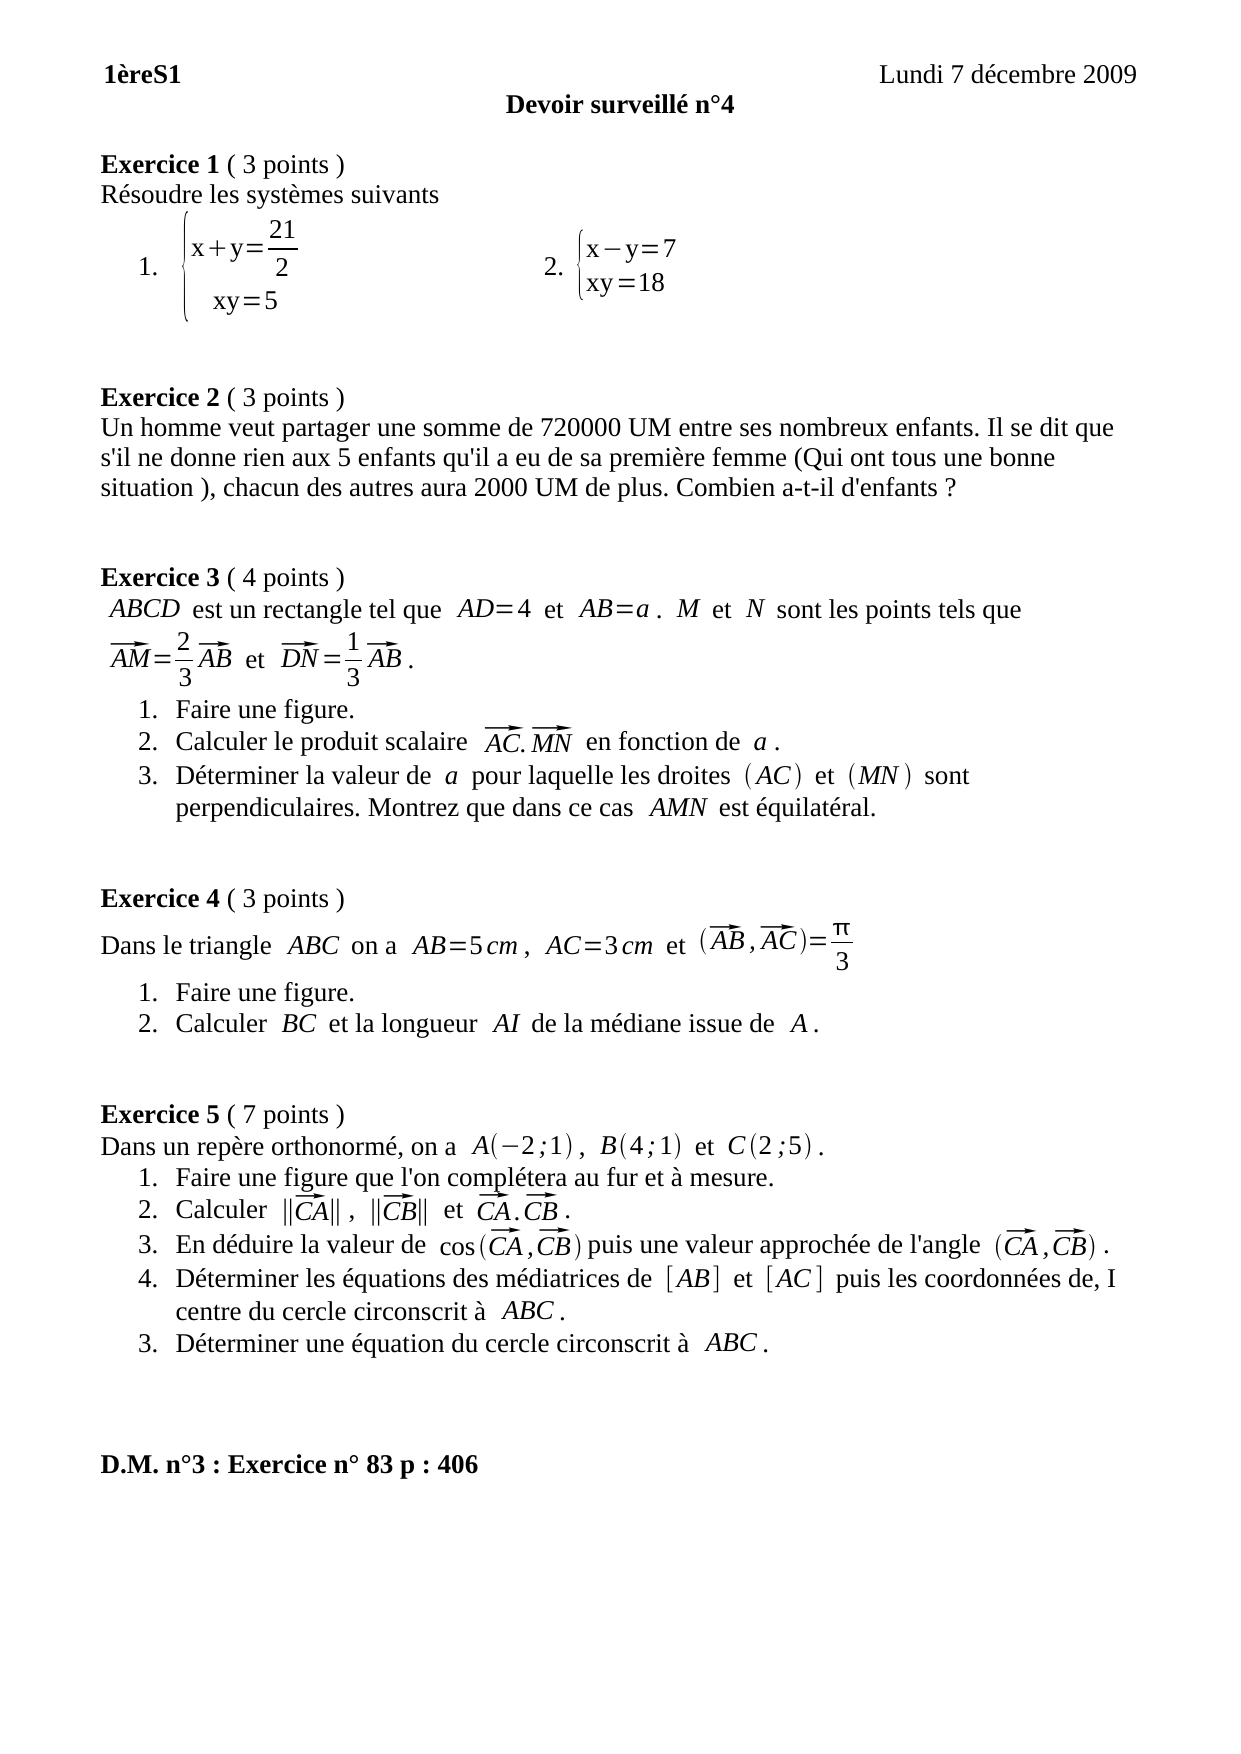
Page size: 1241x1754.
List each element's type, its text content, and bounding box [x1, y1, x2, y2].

list Faire une figure. [138, 694, 1140, 724]
list Déterminer une équation du cercle circonscrit à . [138, 1327, 1140, 1419]
list 2. [138, 209, 1140, 323]
text D.M. n°3 : Exercice n° 83 p : 406 [100, 1449, 1140, 1479]
text Exercice 5 ( 7 points ) [100, 1099, 1140, 1129]
list Faire une figure. [138, 977, 1140, 1007]
text est un rectangle tel que et . et sont les points tels que et . [100, 593, 1140, 694]
list En déduire la valeur de puis une valeur approchée de l'angle . [138, 1227, 1140, 1262]
list Calculer et la longueur de la médiane issue de . [138, 1007, 1140, 1099]
subtitle Devoir surveillé n°4 [100, 89, 1140, 149]
text Dans le triangle on a , et [100, 914, 1140, 977]
text Dans un repère orthonormé, on a , et . [100, 1129, 1140, 1162]
text Exercice 1 ( 3 points ) Résoudre les systèmes suivants [100, 149, 1140, 209]
list Faire une figure que l'on complétera au fur et à mesure. [138, 1162, 1140, 1192]
text Exercice 3 ( 4 points ) [100, 563, 1140, 593]
list Calculer le produit scalaire en fonction de . [138, 724, 1140, 759]
subtitle 1èreS1 Lundi 7 décembre 2009 [100, 59, 1140, 89]
list Déterminer la valeur de pour laquelle les droites et sont perpendiculaires. Montrez que dans ce cas est équilatéral. [138, 759, 1140, 884]
list Calculer , et . [138, 1192, 1140, 1227]
text Exercice 4 ( 3 points ) [100, 884, 1140, 914]
text Exercice 2 ( 3 points ) Un homme veut partager une somme de 720000 UM entre ses nombreux enfants. Il se dit que s'il ne donne rien aux 5 enfants qu'il a eu de sa première femme (Qui ont tous une bonne situation ), chacun des autres aura 2000 UM de plus. Combien a-t-il d'enfants ? [100, 323, 1140, 533]
list Déterminer les équations des médiatrices de et puis les coordonnées de, I centre du cercle circonscrit à . [138, 1262, 1140, 1327]
